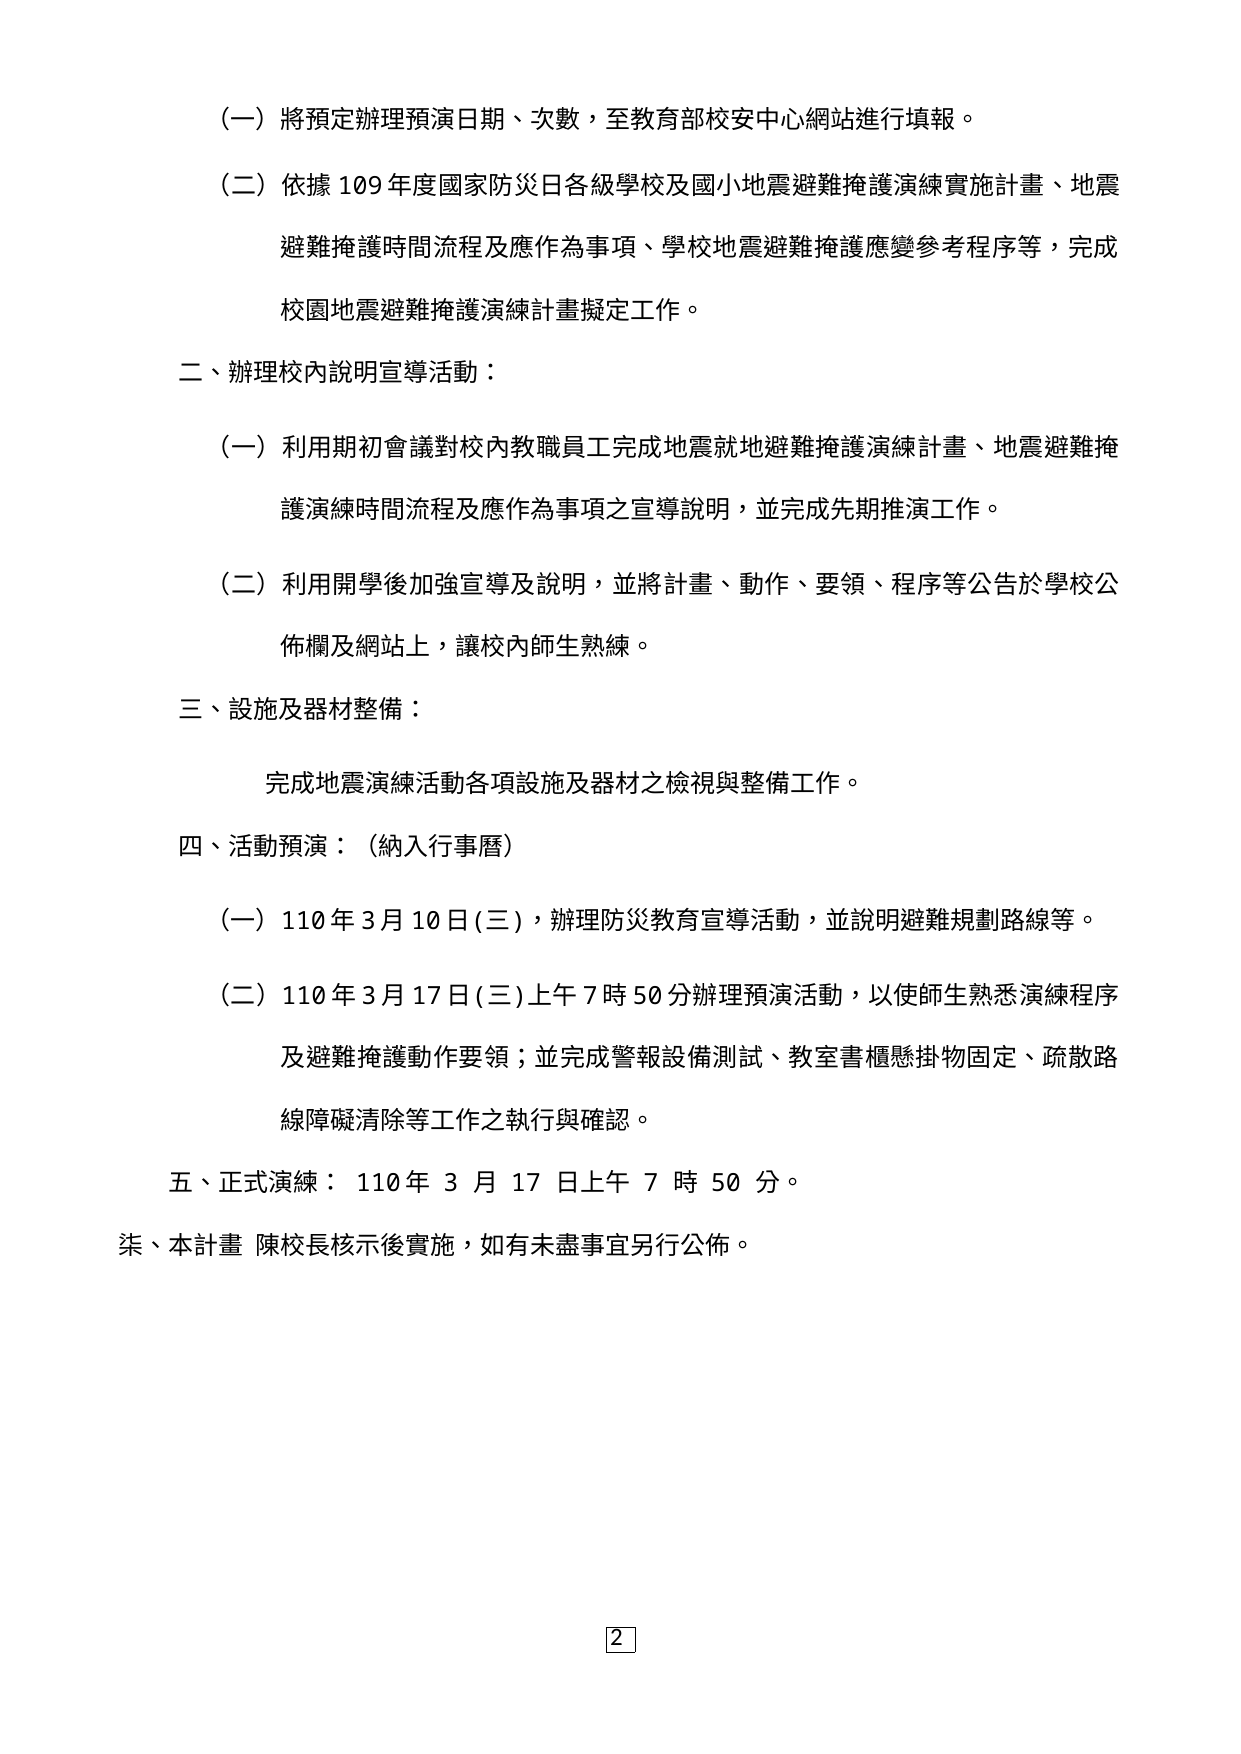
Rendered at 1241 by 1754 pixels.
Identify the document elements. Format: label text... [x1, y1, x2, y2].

text （二）依據109年度國家防災日各級學校及國小地震避難掩護演練實施計畫、地震避難掩護時間流程及應作為事項、學校地震避難掩護應變參考程序等，完成校園地震避難掩護演練計畫擬定工作。 [206, 142, 1122, 329]
text 四、活動預演：（納入行事曆） [118, 803, 1122, 865]
text 二、辦理校內說明宣導活動： [118, 329, 1122, 392]
text （一）利用期初會議對校內教職員工完成地震就地避難掩護演練計畫、地震避難掩護演練時間流程及應作為事項之宣導說明，並完成先期推演工作。 [206, 404, 1122, 529]
text 柒、本計畫 陳校長核示後實施，如有未盡事宜另行公佈。 [118, 1202, 1122, 1264]
text 三、設施及器材整備： [118, 666, 1122, 728]
text （一）110年3月10日(三)，辦理防災教育宣導活動，並說明避難規劃路線等。 [206, 877, 1122, 939]
text （二）利用開學後加強宣導及說明，並將計畫、動作、要領、程序等公告於學校公佈欄及網站上，讓校內師生熟練。 [206, 541, 1122, 666]
text （一）將預定辦理預演日期、次數，至教育部校安中心網站進行填報。 [206, 76, 1122, 138]
text 完成地震演練活動各項設施及器材之檢視與整備工作。 [206, 740, 1122, 803]
text 五、正式演練： 110年 3 月 17 日上午 7 時 50 分。 [168, 1139, 1122, 1202]
text （二）110年3月17日(三)上午7時50分辦理預演活動，以使師生熟悉演練程序及避難掩護動作要領；並完成警報設備測試、教室書櫃懸掛物固定、疏散路線障礙清除等工作之執行與確認。 [206, 952, 1122, 1139]
